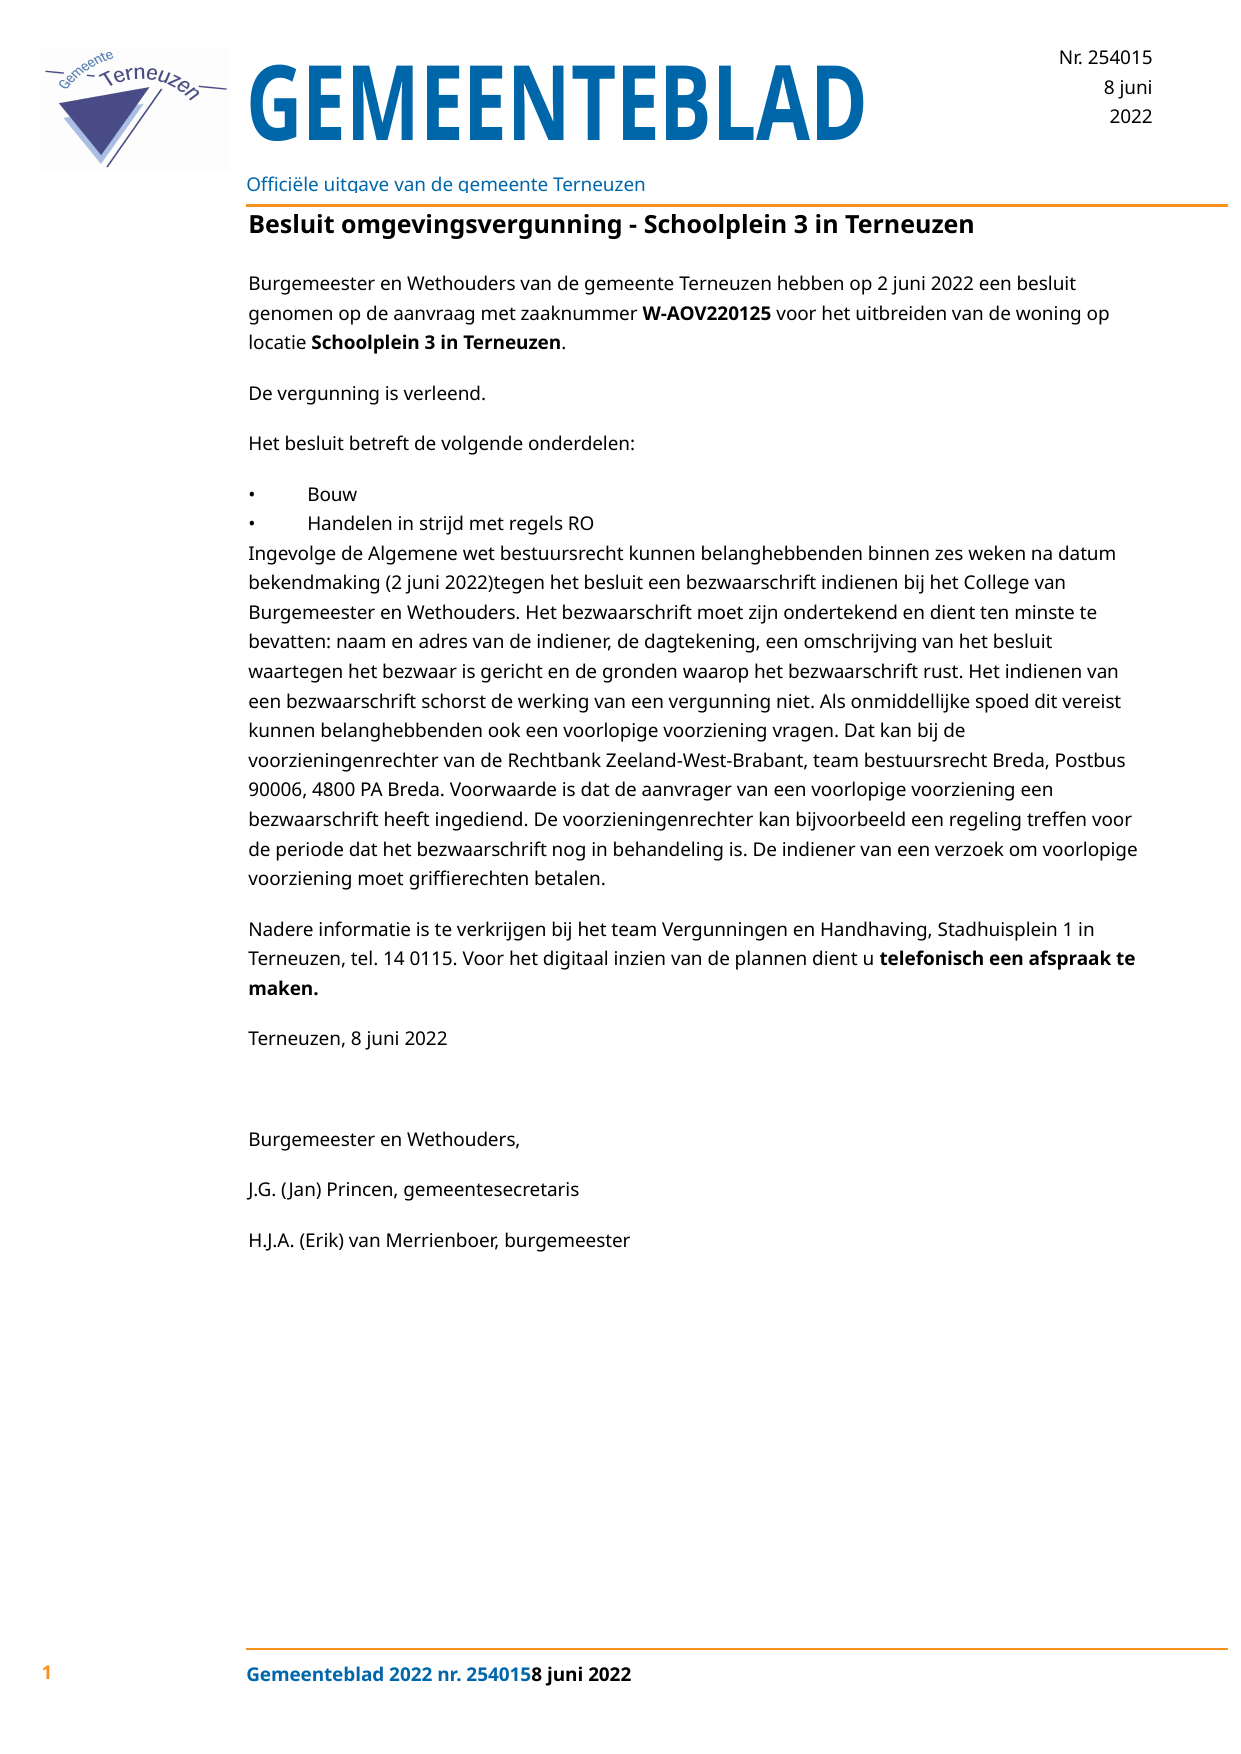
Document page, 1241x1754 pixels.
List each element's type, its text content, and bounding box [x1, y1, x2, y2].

text Burgemeester en Wethouders van de gemeente Terneuzen hebben op 2 juni 2022 een besluit genomen op de aanvraag met zaaknummer W-AOV220125 voor het uitbreiden van de woning op locatie Schoolplein 3 in Terneuzen. [248, 270, 1152, 355]
text Ingevolge de Algemene wet bestuursrecht kunnen belanghebbenden binnen zes weken na datum bekendmaking (2 juni 2022)tegen het besluit een bezwaarschrift indienen bij het College van Burgemeester en Wethouders. Het bezwaarschrift moet zijn ondertekend en dient ten minste te bevatten: naam en adres van de indiener, de dagtekening, een omschrijving van het besluit waartegen het bezwaar is gericht en de gronden waarop het bezwaarschrift rust. Het indienen van een bezwaarschrift schorst de werking van een vergunning niet. Als onmiddellijke spoed dit vereist kunnen belanghebbenden ook een voorlopige voorziening vragen. Dat kan bij de voorzieningenrechter van de Rechtbank Zeeland-West-Brabant, team bestuursrecht Breda, Postbus 90006, 4800 PA Breda. Voorwaarde is dat de aanvrager van een voorlopige voorziening een bezwaarschrift heeft ingediend. De voorzieningenrechter kan bijvoorbeeld een regeling treffen voor de periode dat het bezwaarschrift nog in behandeling is. De indiener van een verzoek om voorlopige voorziening moet griffierechten betalen. [248, 540, 1152, 891]
text De vergunning is verleend. [248, 380, 1152, 406]
text Het besluit betreft de volgende onderdelen: [248, 430, 1152, 456]
list Handelen in strijd met regels RO [248, 510, 1152, 536]
text Terneuzen, 8 juni 2022 [248, 1025, 1152, 1051]
text H.J.A. (Erik) van Merrienboer, burgemeester [248, 1227, 1152, 1253]
text J.G. (Jan) Princen, gemeentesecretaris [248, 1177, 1152, 1202]
text Burgemeester en Wethouders, [248, 1126, 1152, 1152]
text Nadere informatie is te verkrijgen bij het team Vergunningen en Handhaving, Stadhuisplein 1 in Terneuzen, tel. 14 0115. Voor het digitaal inzien van de plannen dient u telefonisch een afspraak te maken. [248, 916, 1152, 1001]
picture [41, 47, 231, 172]
list Bouw [248, 481, 1152, 506]
text Besluit omgevingsvergunning - Schoolplein 3 in Terneuzen [248, 207, 1152, 241]
